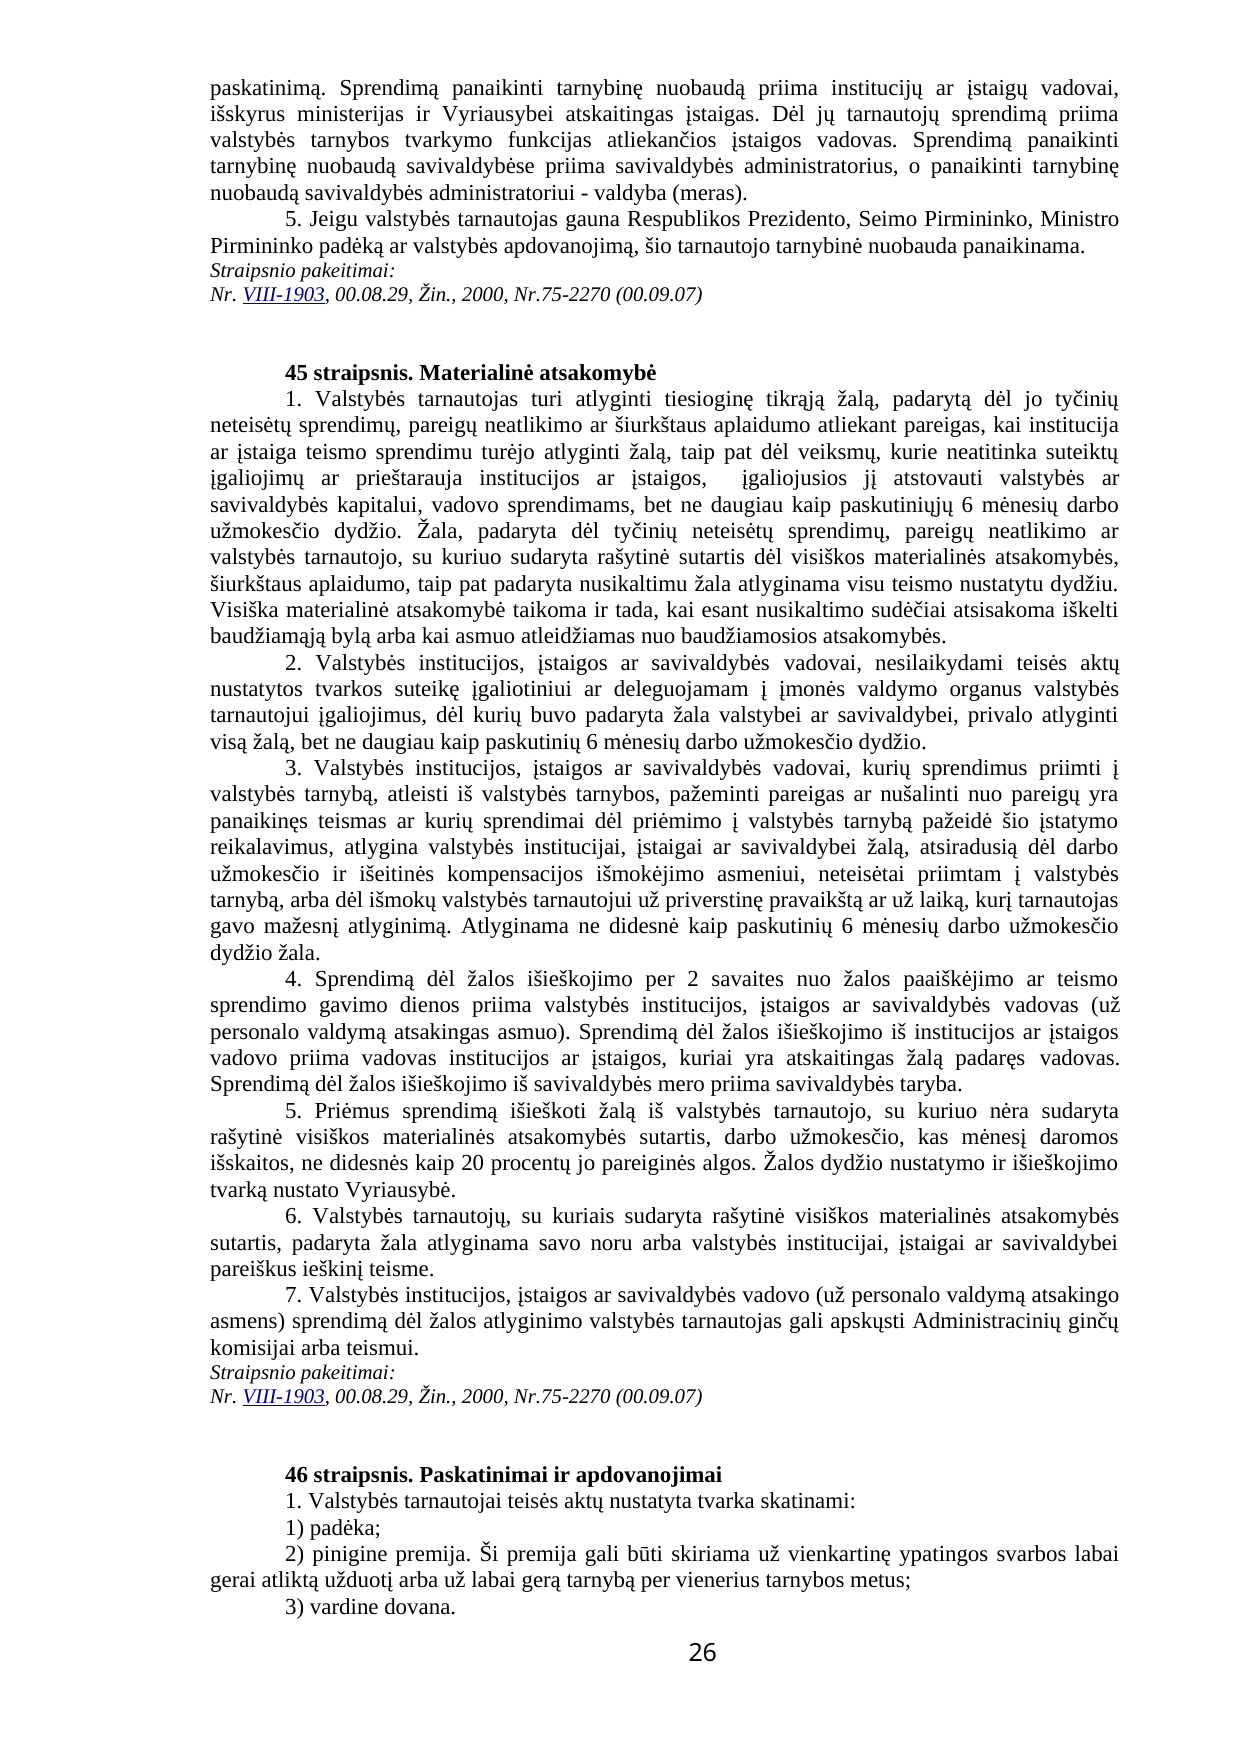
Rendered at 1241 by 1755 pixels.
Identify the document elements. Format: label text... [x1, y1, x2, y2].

text 5. Priėmus sprendimą išieškoti žalą iš valstybės tarnautojo, su kuriuo nėra sudaryta rašytinė visiškos materialinės atsakomybės sutartis, darbo užmokesčio, kas mėnesį daromos išskaitos, ne didesnės kaip 20 procentų jo pareiginės algos. Žalos dydžio nustatymo ir išieškojimo tvarką nustato Vyriausybė. [210, 1097, 1120, 1202]
text 5. Jeigu valstybės tarnautojas gauna Respublikos Prezidento, Seimo Pirmininko, Ministro Pirmininko padėką ar valstybės apdovanojimą, šio tarnautojo tarnybinė nuobauda panaikinama. [210, 205, 1120, 258]
text 6. Valstybės tarnautojų, su kuriais sudaryta rašytinė visiškos materialinės atsakomybės sutartis, padaryta žala atlyginama savo noru arba valstybės institucijai, įstaigai ar savivaldybei pareiškus ieškinį teisme. [210, 1202, 1120, 1281]
text 3) vardine dovana. [210, 1593, 1120, 1619]
text Nr. VIII-1903, 00.08.29, Žin., 2000, Nr.75-2270 (00.09.07) [210, 282, 1120, 306]
text 3. Valstybės institucijos, įstaigos ar savivaldybės vadovai, kurių sprendimus priimti į valstybės tarnybą, atleisti iš valstybės tarnybos, pažeminti pareigas ar nušalinti nuo pareigų yra panaikinęs teismas ar kurių sprendimai dėl priėmimo į valstybės tarnybą pažeidė šio įstatymo reikalavimus, atlygina valstybės institucijai, įstaigai ar savivaldybei žalą, atsiradusią dėl darbo užmokesčio ir išeitinės kompensacijos išmokėjimo asmeniui, neteisėtai priimtam į valstybės tarnybą, arba dėl išmokų valstybės tarnautojui už priverstinę pravaikštą ar už laiką, kurį tarnautojas gavo mažesnį atlyginimą. Atlyginama ne didesnė kaip paskutinių 6 mėnesių darbo užmokesčio dydžio žala. [210, 754, 1120, 965]
text 1) padėka; [210, 1514, 1120, 1540]
text 1. Valstybės tarnautojai teisės aktų nustatyta tvarka skatinami: [210, 1487, 1120, 1514]
text 2) pinigine premija. Ši premija gali būti skiriama už vienkartinę ypatingos svarbos labai gerai atliktą užduotį arba už labai gerą tarnybą per vienerius tarnybos metus; [210, 1540, 1120, 1593]
text Nr. VIII-1903, 00.08.29, Žin., 2000, Nr.75-2270 (00.09.07) [210, 1384, 1120, 1408]
text paskatinimą. Sprendimą panaikinti tarnybinę nuobaudą priima institucijų ar įstaigų vadovai, išskyrus ministerijas ir Vyriausybei atskaitingas įstaigas. Dėl jų tarnautojų sprendimą priima valstybės tarnybos tvarkymo funkcijas atliekančios įstaigos vadovas. Sprendimą panaikinti tarnybinę nuobaudą savivaldybėse priima savivaldybės administratorius, o panaikinti tarnybinę nuobaudą savivaldybės administratoriui - valdyba (meras). [210, 73, 1120, 205]
text 1. Valstybės tarnautojas turi atlyginti tiesioginę tikrąją žalą, padarytą dėl jo tyčinių neteisėtų sprendimų, pareigų neatlikimo ar šiurkštaus aplaidumo atliekant pareigas, kai institucija ar įstaiga teismo sprendimu turėjo atlyginti žalą, taip pat dėl veiksmų, kurie neatitinka suteiktų įgaliojimų ar prieštarauja institucijos ar įstaigos, įgaliojusios jį atstovauti valstybės ar savivaldybės kapitalui, vadovo sprendimams, bet ne daugiau kaip paskutiniųjų 6 mėnesių darbo užmokesčio dydžio. Žala, padaryta dėl tyčinių neteisėtų sprendimų, pareigų neatlikimo ar valstybės tarnautojo, su kuriuo sudaryta rašytinė sutartis dėl visiškos materialinės atsakomybės, šiurkštaus aplaidumo, taip pat padaryta nusikaltimu žala atlyginama visu teismo nustatytu dydžiu. Visiška materialinė atsakomybė taikoma ir tada, kai esant nusikaltimo sudėčiai atsisakoma iškelti baudžiamąją bylą arba kai asmuo atleidžiamas nuo baudžiamosios atsakomybės. [210, 385, 1120, 649]
text 4. Sprendimą dėl žalos išieškojimo per 2 savaites nuo žalos paaiškėjimo ar teismo sprendimo gavimo dienos priima valstybės institucijos, įstaigos ar savivaldybės vadovas (už personalo valdymą atsakingas asmuo). Sprendimą dėl žalos išieškojimo iš institucijos ar įstaigos vadovo priima vadovas institucijos ar įstaigos, kuriai yra atskaitingas žalą padaręs vadovas. Sprendimą dėl žalos išieškojimo iš savivaldybės mero priima savivaldybės taryba. [210, 965, 1120, 1097]
text 46 straipsnis. Paskatinimai ir apdovanojimai [210, 1461, 1120, 1487]
text 7. Valstybės institucijos, įstaigos ar savivaldybės vadovo (už personalo valdymą atsakingo asmens) sprendimą dėl žalos atlyginimo valstybės tarnautojas gali apskųsti Administracinių ginčų komisijai arba teismui. [210, 1281, 1120, 1360]
text Straipsnio pakeitimai: [210, 1360, 1120, 1384]
text 2. Valstybės institucijos, įstaigos ar savivaldybės vadovai, nesilaikydami teisės aktų nustatytos tvarkos suteikę įgaliotiniui ar deleguojamam į įmonės valdymo organus valstybės tarnautojui įgaliojimus, dėl kurių buvo padaryta žala valstybei ar savivaldybei, privalo atlyginti visą žalą, bet ne daugiau kaip paskutinių 6 mėnesių darbo užmokesčio dydžio. [210, 649, 1120, 754]
text 45 straipsnis. Materialinė atsakomybė [210, 359, 1120, 385]
text Straipsnio pakeitimai: [210, 258, 1120, 282]
